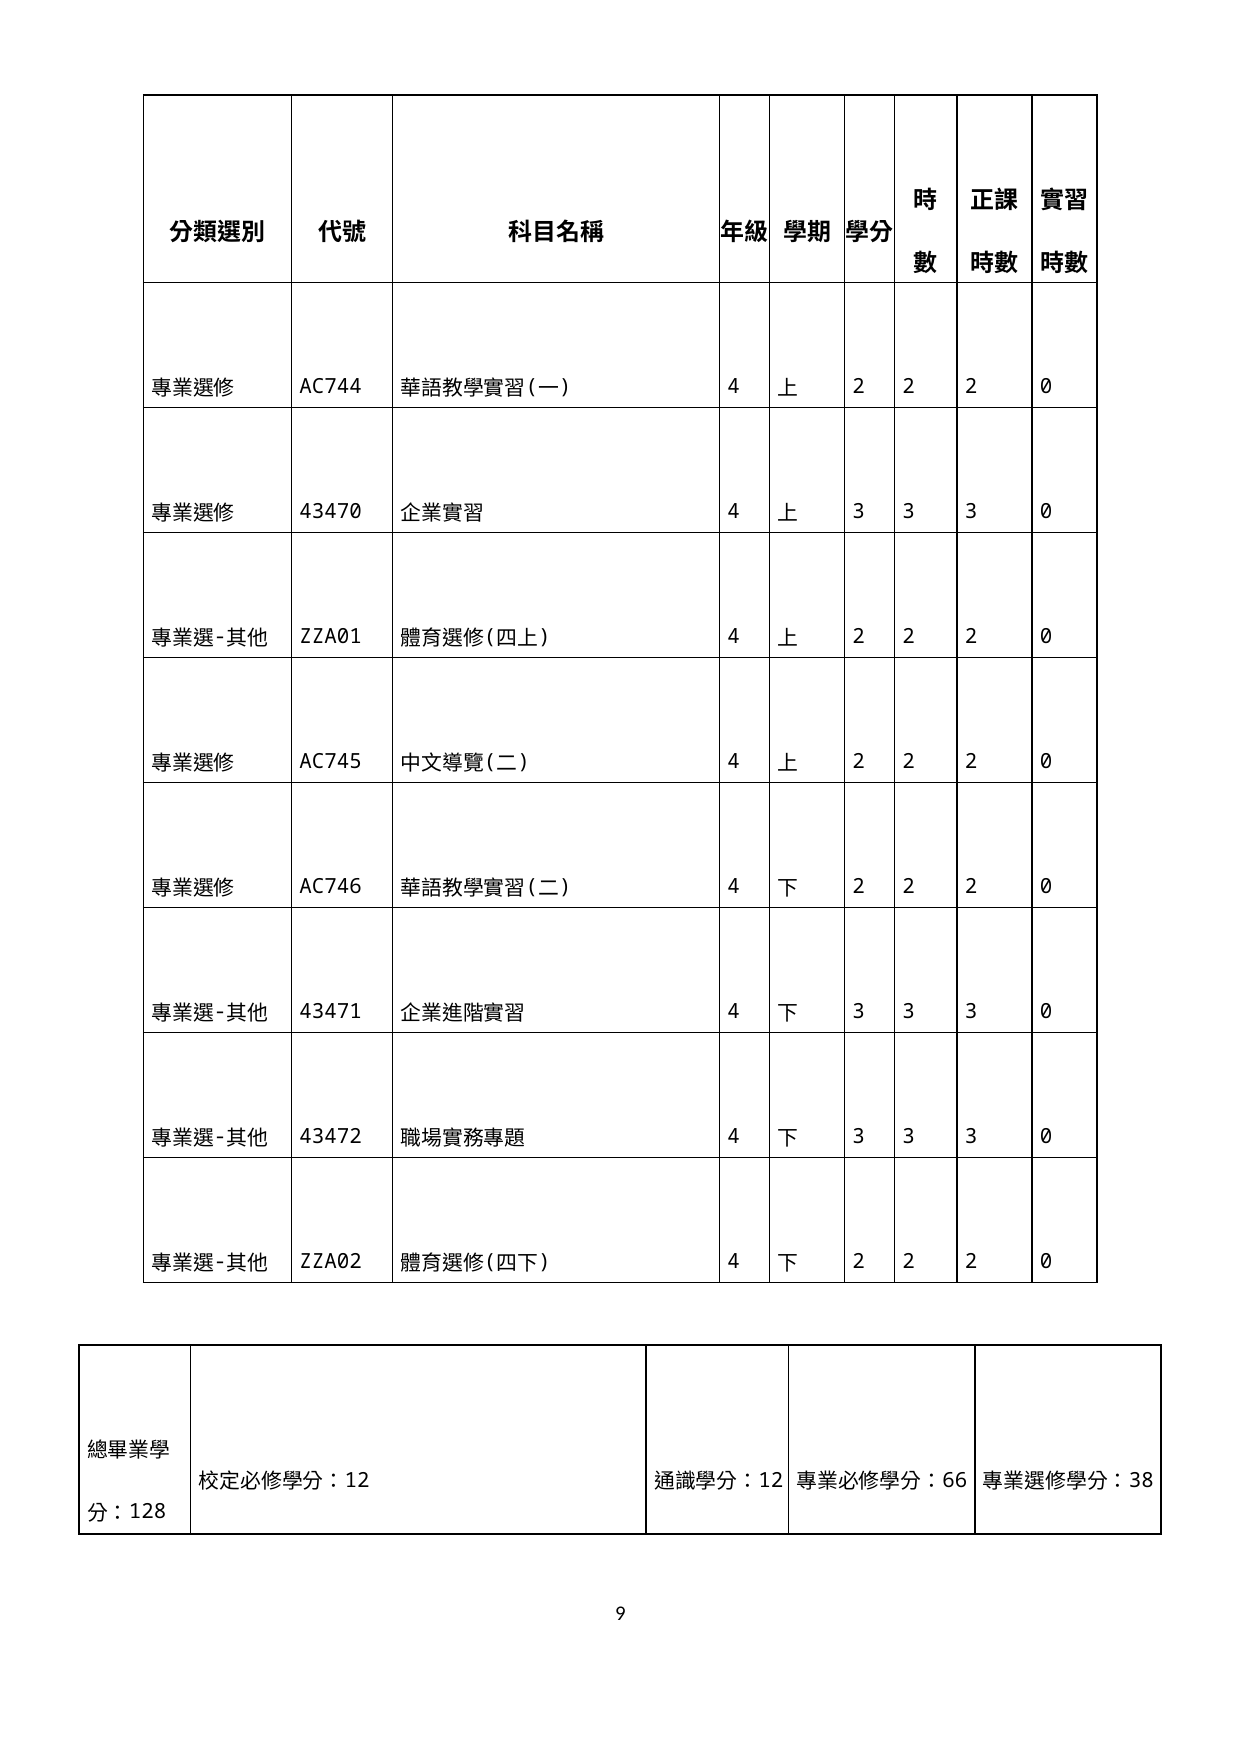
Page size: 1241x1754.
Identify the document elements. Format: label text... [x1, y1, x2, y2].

table_header 科目名稱 [393, 96, 719, 282]
table_cell 4 [720, 658, 769, 782]
table_header 年級 [720, 96, 769, 282]
table_cell 2 [845, 1158, 894, 1282]
table_cell 上 [770, 408, 844, 532]
table_cell 4 [720, 908, 769, 1032]
table_cell 3 [895, 1033, 956, 1157]
table_cell 3 [958, 1033, 1031, 1157]
table_cell 4 [720, 1033, 769, 1157]
table_cell 0 [1033, 658, 1096, 782]
table_cell 職場實務專題 [393, 1033, 719, 1157]
table_cell 2 [958, 1158, 1031, 1282]
table_cell 2 [895, 283, 956, 407]
table_cell 企業進階實習 [393, 908, 719, 1032]
table_header 總畢業學分：128 [80, 1346, 190, 1533]
table_cell 華語教學實習(一) [393, 283, 719, 407]
table_cell 3 [845, 408, 894, 532]
table_header 專業選修學分：38 [976, 1346, 1160, 1533]
table_header 學期 [770, 96, 844, 282]
table_cell 0 [1033, 533, 1096, 657]
table_cell 體育選修(四下) [393, 1158, 719, 1282]
table_cell 0 [1033, 408, 1096, 532]
table_cell 專業選-其他 [144, 1033, 291, 1157]
table_cell 企業實習 [393, 408, 719, 532]
table_cell 2 [845, 783, 894, 907]
table_cell 2 [958, 283, 1031, 407]
table_cell 下 [770, 1033, 844, 1157]
table_cell 0 [1033, 783, 1096, 907]
table_cell 專業選修 [144, 783, 291, 907]
table_cell 2 [895, 783, 956, 907]
table_cell 3 [845, 908, 894, 1032]
table_cell 0 [1033, 908, 1096, 1032]
table_cell 3 [895, 408, 956, 532]
table_cell 2 [845, 533, 894, 657]
table_cell 上 [770, 533, 844, 657]
table_cell 專業選-其他 [144, 1158, 291, 1282]
table_cell 專業選修 [144, 408, 291, 532]
table_cell 下 [770, 783, 844, 907]
table_cell 專業選修 [144, 658, 291, 782]
table_cell 4 [720, 283, 769, 407]
table_cell 43471 [292, 908, 392, 1032]
table_cell 3 [958, 408, 1031, 532]
table_cell 2 [958, 783, 1031, 907]
table_cell 4 [720, 1158, 769, 1282]
table_cell 2 [845, 658, 894, 782]
table_cell ZZA02 [292, 1158, 392, 1282]
table_cell AC746 [292, 783, 392, 907]
table_cell 2 [895, 533, 956, 657]
table_cell 0 [1033, 283, 1096, 407]
table_cell 專業選-其他 [144, 908, 291, 1032]
table_header 通識學分：12 [647, 1346, 788, 1533]
table_cell 4 [720, 408, 769, 532]
table_header 實習 時數 [1033, 96, 1096, 282]
table_header 正課 時數 [958, 96, 1031, 282]
table_cell AC744 [292, 283, 392, 407]
table_cell 43472 [292, 1033, 392, 1157]
table_cell 2 [845, 283, 894, 407]
table_cell 華語教學實習(二) [393, 783, 719, 907]
table_cell 3 [895, 908, 956, 1032]
table_cell 體育選修(四上) [393, 533, 719, 657]
table_cell 3 [845, 1033, 894, 1157]
table_cell AC745 [292, 658, 392, 782]
table_cell 下 [770, 908, 844, 1032]
table_header 分類選別 [144, 96, 291, 282]
table_header 時 數 [895, 96, 956, 282]
table_cell 上 [770, 658, 844, 782]
table_cell 2 [958, 533, 1031, 657]
table_header 校定必修學分：12 [191, 1346, 645, 1533]
table_header 學分 [845, 96, 894, 282]
table_cell 0 [1033, 1033, 1096, 1157]
table_header 代號 [292, 96, 392, 282]
table_cell 2 [958, 658, 1031, 782]
table_cell 4 [720, 783, 769, 907]
table_cell 0 [1033, 1158, 1096, 1282]
table_cell 3 [958, 908, 1031, 1032]
table_cell 下 [770, 1158, 844, 1282]
table_cell 2 [895, 1158, 956, 1282]
table_cell 2 [895, 658, 956, 782]
table_cell 中文導覽(二) [393, 658, 719, 782]
table_cell 上 [770, 283, 844, 407]
table_header 專業必修學分：66 [789, 1346, 974, 1533]
table_cell 43470 [292, 408, 392, 532]
table_cell 專業選-其他 [144, 533, 291, 657]
table_cell 4 [720, 533, 769, 657]
table_cell 專業選修 [144, 283, 291, 407]
table_cell ZZA01 [292, 533, 392, 657]
